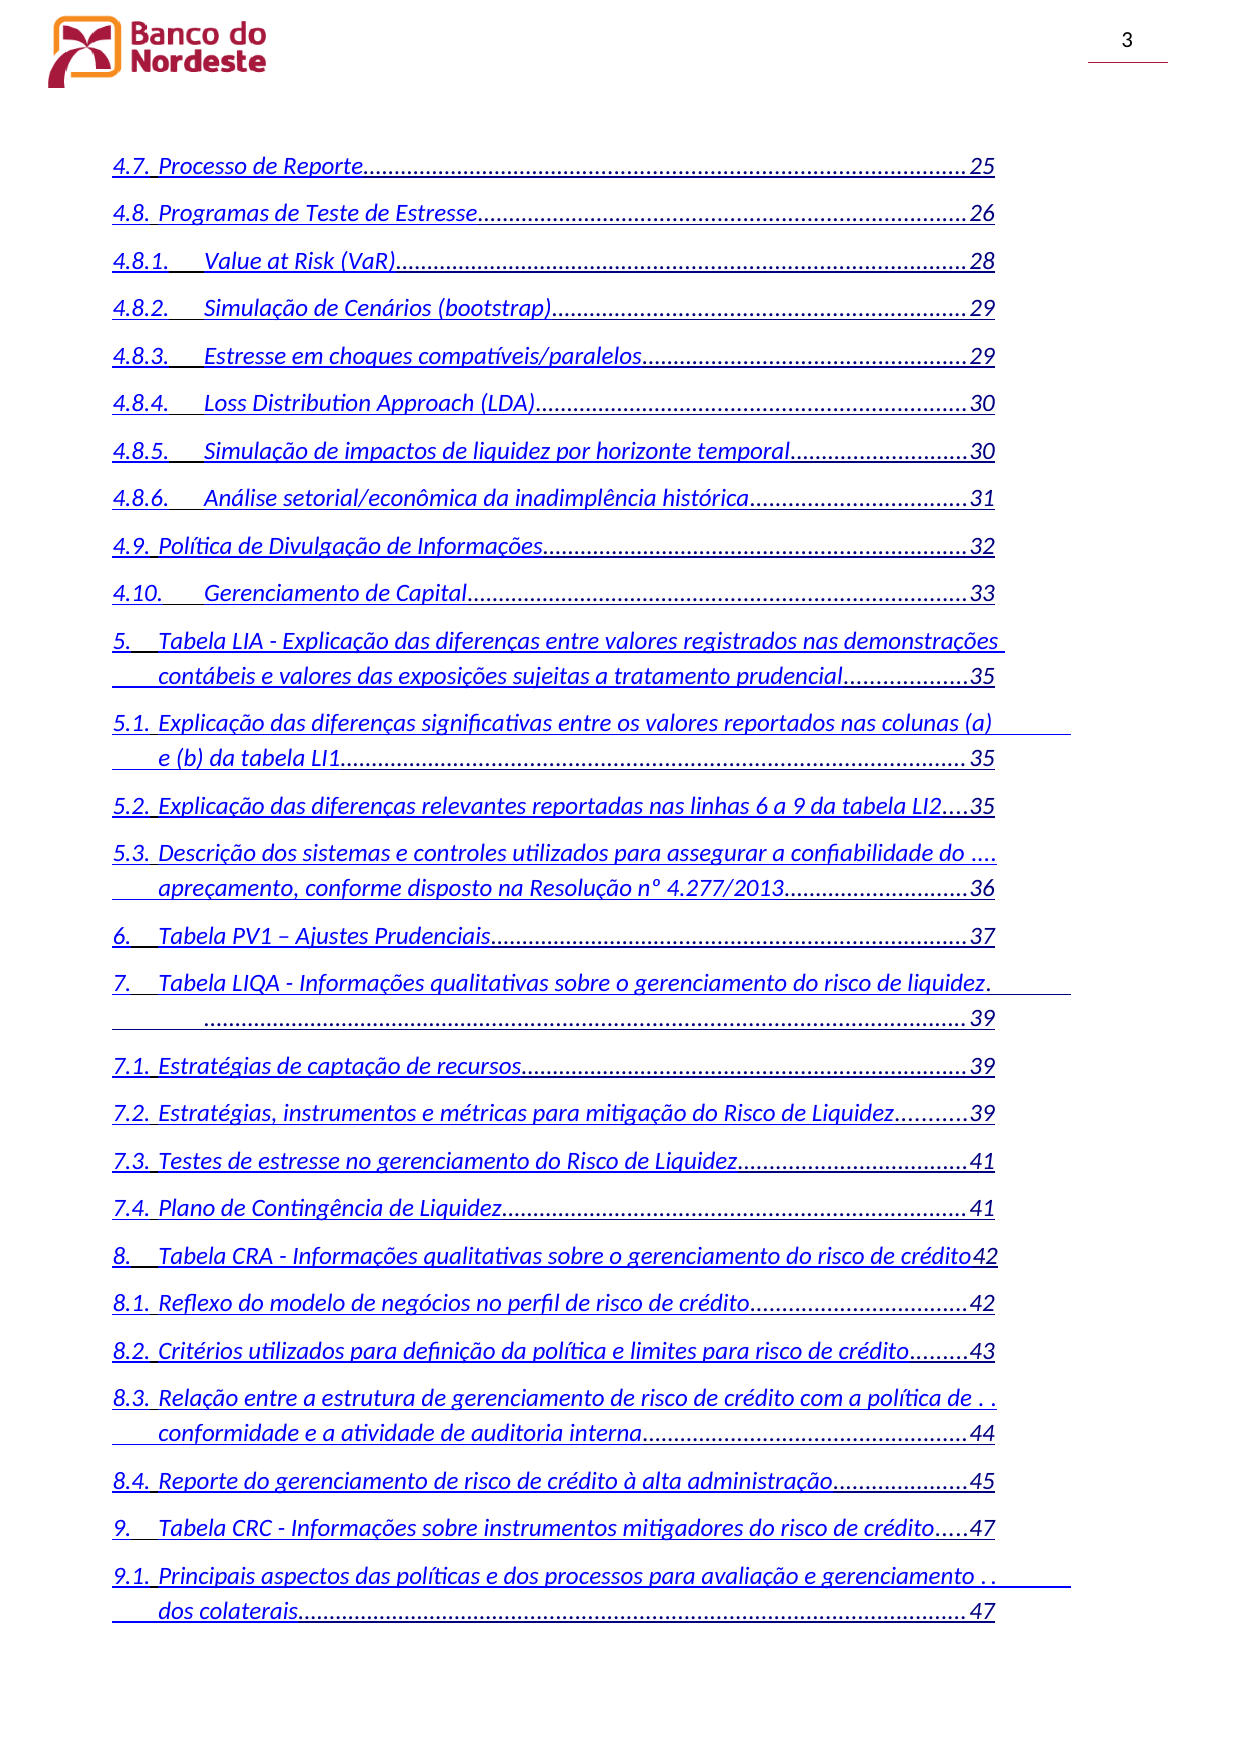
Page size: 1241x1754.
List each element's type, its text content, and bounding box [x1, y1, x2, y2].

text 4.8.6. Análise setorial/econômica da inadimplência histórica 31 [112, 482, 1128, 513]
text 7.2. Estratégias, instrumentos e métricas para mitigação do Risco de Liquidez 39 [112, 1097, 1128, 1128]
text 4.8.1. Value at Risk (VaR) 28 [112, 245, 1128, 276]
text 8. Tabela CRA - Informações qualitativas sobre o gerenciamento do risco de crédito 42 [112, 1240, 1128, 1271]
text 5. Tabela LIA - Explicação das diferenças entre valores registrados nas demonstrações contábeis e valores das exposições sujeitas a tratamento prudencial 35 [112, 625, 1128, 691]
text 4.8. Programas de Teste de Estresse 26 [112, 197, 1128, 228]
text 5.3. Descrição dos sistemas e controles utilizados para assegurar a confiabilidade do apreçamento, conforme disposto na Resolução nº 4.277/2013 36 [112, 837, 1128, 903]
text 6. Tabela PV1 – Ajustes Prudenciais 37 [112, 920, 1128, 951]
text 8.2. Critérios utilizados para definição da política e limites para risco de crédito 43 [112, 1335, 1128, 1366]
text 5.1. Explicação das diferenças significativas entre os valores reportados nas colunas (a) e (b) da tabela LI1 35 [112, 707, 1128, 773]
text 9.1. Principais aspectos das políticas e dos processos para avaliação e gerenciamento dos colaterais 47 [112, 1560, 1128, 1626]
text 8.4. Reporte do gerenciamento de risco de crédito à alta administração 45 [112, 1465, 1128, 1496]
text 8.1. Reflexo do modelo de negócios no perfil de risco de crédito 42 [112, 1287, 1128, 1318]
text 4.8.5. Simulação de impactos de liquidez por horizonte temporal 30 [112, 435, 1128, 466]
text 4.8.4. Loss Distribution Approach (LDA) 30 [112, 387, 1128, 418]
text 4.7. Processo de Reporte 25 [112, 150, 1128, 181]
text 5.2. Explicação das diferenças relevantes reportadas nas linhas 6 a 9 da tabela LI2 35 [112, 790, 1128, 821]
text 4.8.3. Estresse em choques compatíveis/paralelos 29 [112, 340, 1128, 371]
text 7.4. Plano de Contingência de Liquidez 41 [112, 1192, 1128, 1223]
text 8.3. Relação entre a estrutura de gerenciamento de risco de crédito com a política de conformidade e a atividade de auditoria interna 44 [112, 1382, 1128, 1448]
text 9. Tabela CRC - Informações sobre instrumentos mitigadores do risco de crédito 47 [112, 1512, 1128, 1543]
text 7.1. Estratégias de captação de recursos 39 [112, 1050, 1128, 1081]
text 7.3. Testes de estresse no gerenciamento do Risco de Liquidez 41 [112, 1145, 1128, 1176]
text 4.8.2. Simulação de Cenários (bootstrap) 29 [112, 292, 1128, 323]
text 4.10. Gerenciamento de Capital 33 [112, 577, 1128, 608]
text 4.9. Política de Divulgação de Informações 32 [112, 530, 1128, 561]
text 7. Tabela LIQA - Informações qualitativas sobre o gerenciamento do risco de liquidez 39 [112, 967, 1128, 1033]
